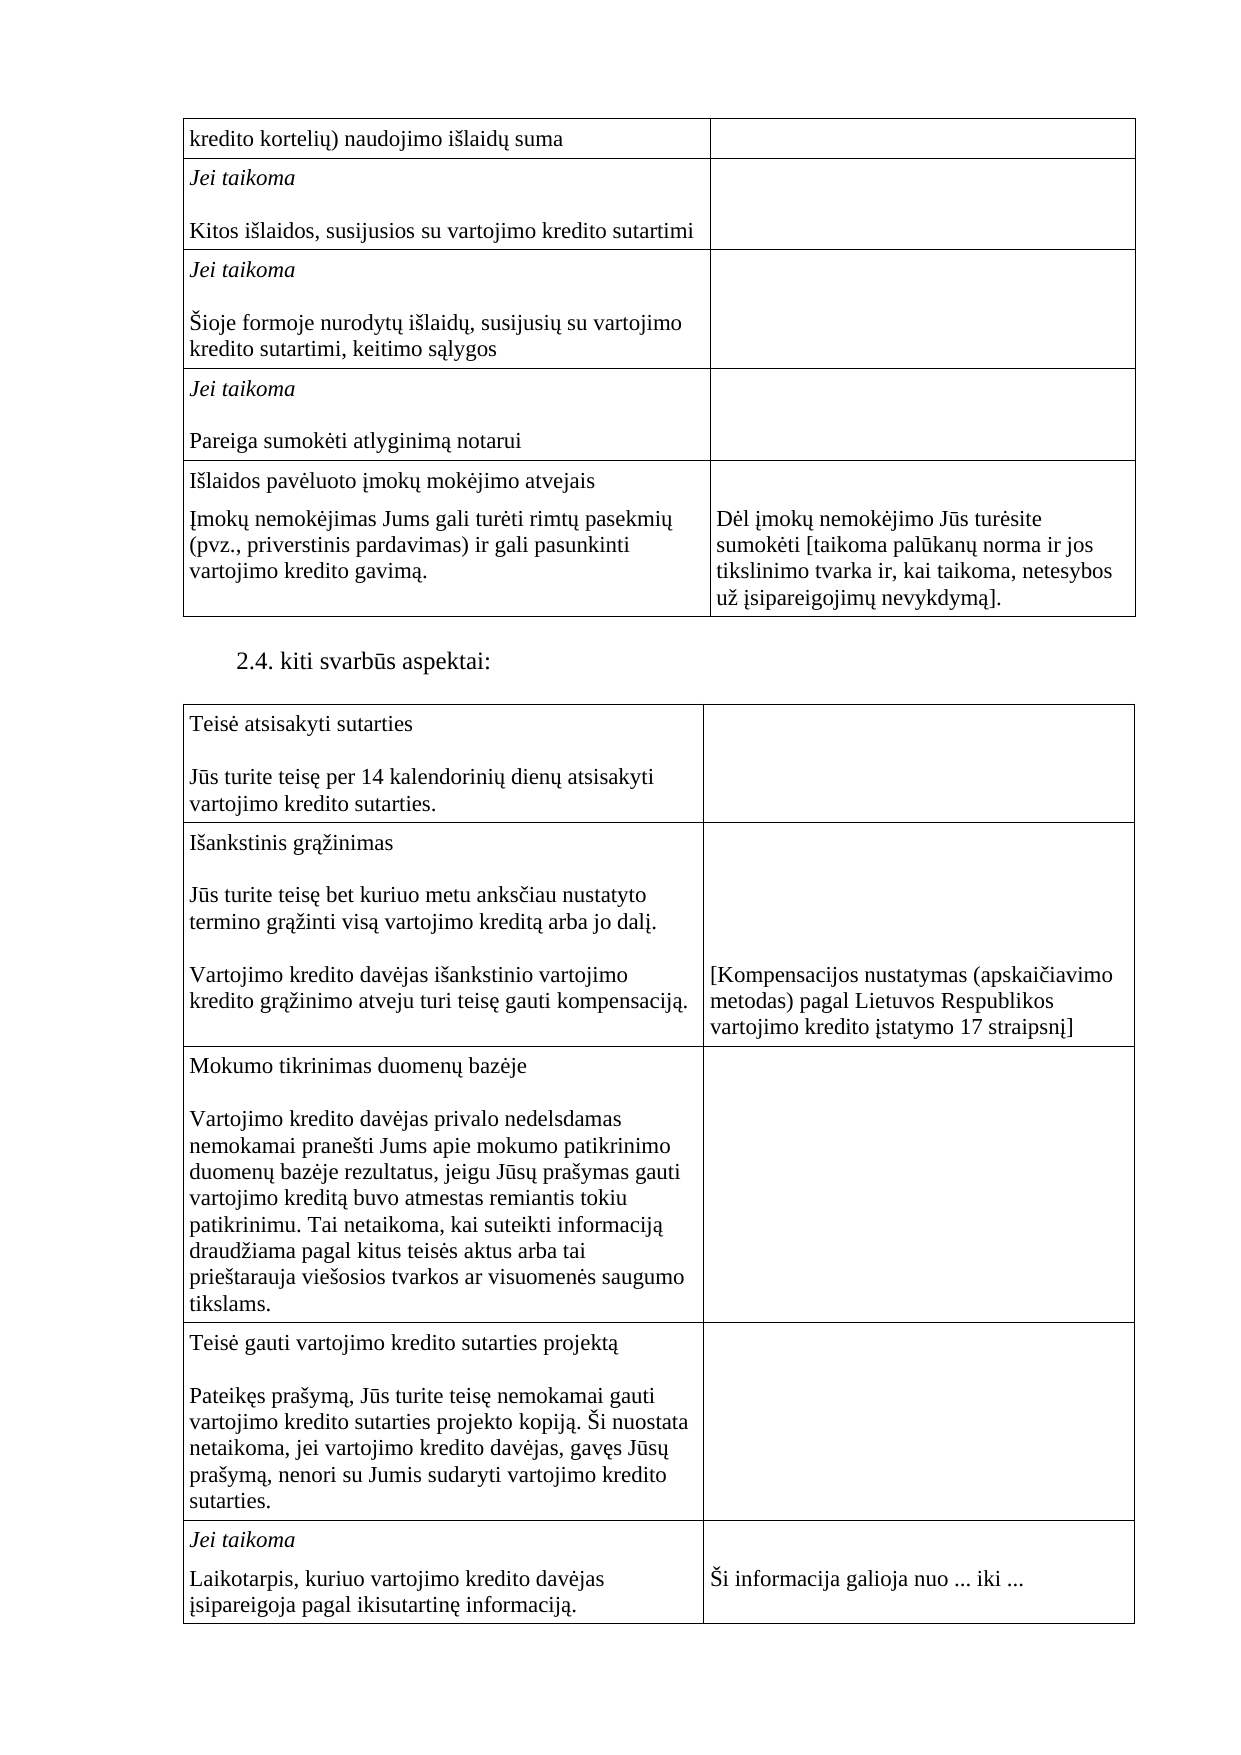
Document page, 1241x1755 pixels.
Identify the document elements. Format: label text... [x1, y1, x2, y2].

table_cell [Kompensacijos nustatymas (apskaičiavimo metodas) pagal Lietuvos Respublikos vartojimo kredito įstatymo 17 straipsnį] [704, 823, 1134, 1046]
table_cell [704, 1047, 1134, 1322]
table_cell Mokumo tikrinimas duomenų bazėje Vartojimo kredito davėjas privalo nedelsdamas nemokamai pranešti Jums apie mokumo patikrinimo duomenų bazėje rezultatus, jeigu Jūsų prašymas gauti vartojimo kreditą buvo atmestas remiantis tokiu patikrinimu. Tai netaikoma, kai suteikti informaciją draudžiama pagal kitus teisės aktus arba tai prieštarauja viešosios tvarkos ar visuomenės saugumo tikslams. [184, 1047, 703, 1322]
table_cell Išlaidos pavėluoto įmokų mokėjimo atvejais [184, 461, 710, 499]
table_cell [711, 369, 1135, 460]
table_cell [711, 461, 1135, 499]
table_cell [711, 119, 1135, 157]
table_header [704, 705, 1134, 822]
table_cell Išankstinis grąžinimas Jūs turite teisę bet kuriuo metu anksčiau nustatyto termino grąžinti visą vartojimo kreditą arba jo dalį. Vartojimo kredito davėjas išankstinio vartojimo kredito grąžinimo atveju turi teisę gauti kompensaciją. [184, 823, 703, 1046]
table_cell [704, 1521, 1134, 1559]
table_cell [704, 1323, 1134, 1519]
text 2.4. kiti svarbūs aspektai: [177, 646, 1122, 675]
table_cell Jei taikoma Kitos išlaidos, susijusios su vartojimo kredito sutartimi [184, 159, 710, 249]
table_cell Ši informacija galioja nuo ... iki ... [704, 1559, 1134, 1623]
table_cell Dėl įmokų nemokėjimo Jūs turėsite sumokėti [taikoma palūkanų norma ir jos tikslinimo tvarka ir, kai taikoma, netesybos už įsipareigojimų nevykdymą]. [711, 499, 1135, 616]
table_cell Teisė gauti vartojimo kredito sutarties projektą Pateikęs prašymą, Jūs turite teisę nemokamai gauti vartojimo kredito sutarties projekto kopiją. Ši nuostata netaikoma, jei vartojimo kredito davėjas, gavęs Jūsų prašymą, nenori su Jumis sudaryti vartojimo kredito sutarties. [184, 1323, 703, 1519]
table_cell Jei taikoma [184, 1521, 703, 1559]
table_cell Įmokų nemokėjimas Jums gali turėti rimtų pasekmių (pvz., priverstinis pardavimas) ir gali pasunkinti vartojimo kredito gavimą. [184, 499, 710, 616]
table_cell [711, 250, 1135, 368]
table_cell Jei taikoma Šioje formoje nurodytų išlaidų, susijusių su vartojimo kredito sutartimi, keitimo sąlygos [184, 250, 710, 368]
table_cell Jei taikoma Pareiga sumokėti atlyginimą notarui [184, 369, 710, 460]
table_cell [711, 159, 1135, 249]
table_header Teisė atsisakyti sutarties Jūs turite teisę per 14 kalendorinių dienų atsisakyti vartojimo kredito sutarties. [184, 705, 703, 822]
table_cell Laikotarpis, kuriuo vartojimo kredito davėjas įsipareigoja pagal ikisutartinę informaciją. [184, 1559, 703, 1623]
table_cell kredito kortelių) naudojimo išlaidų suma [184, 119, 710, 157]
